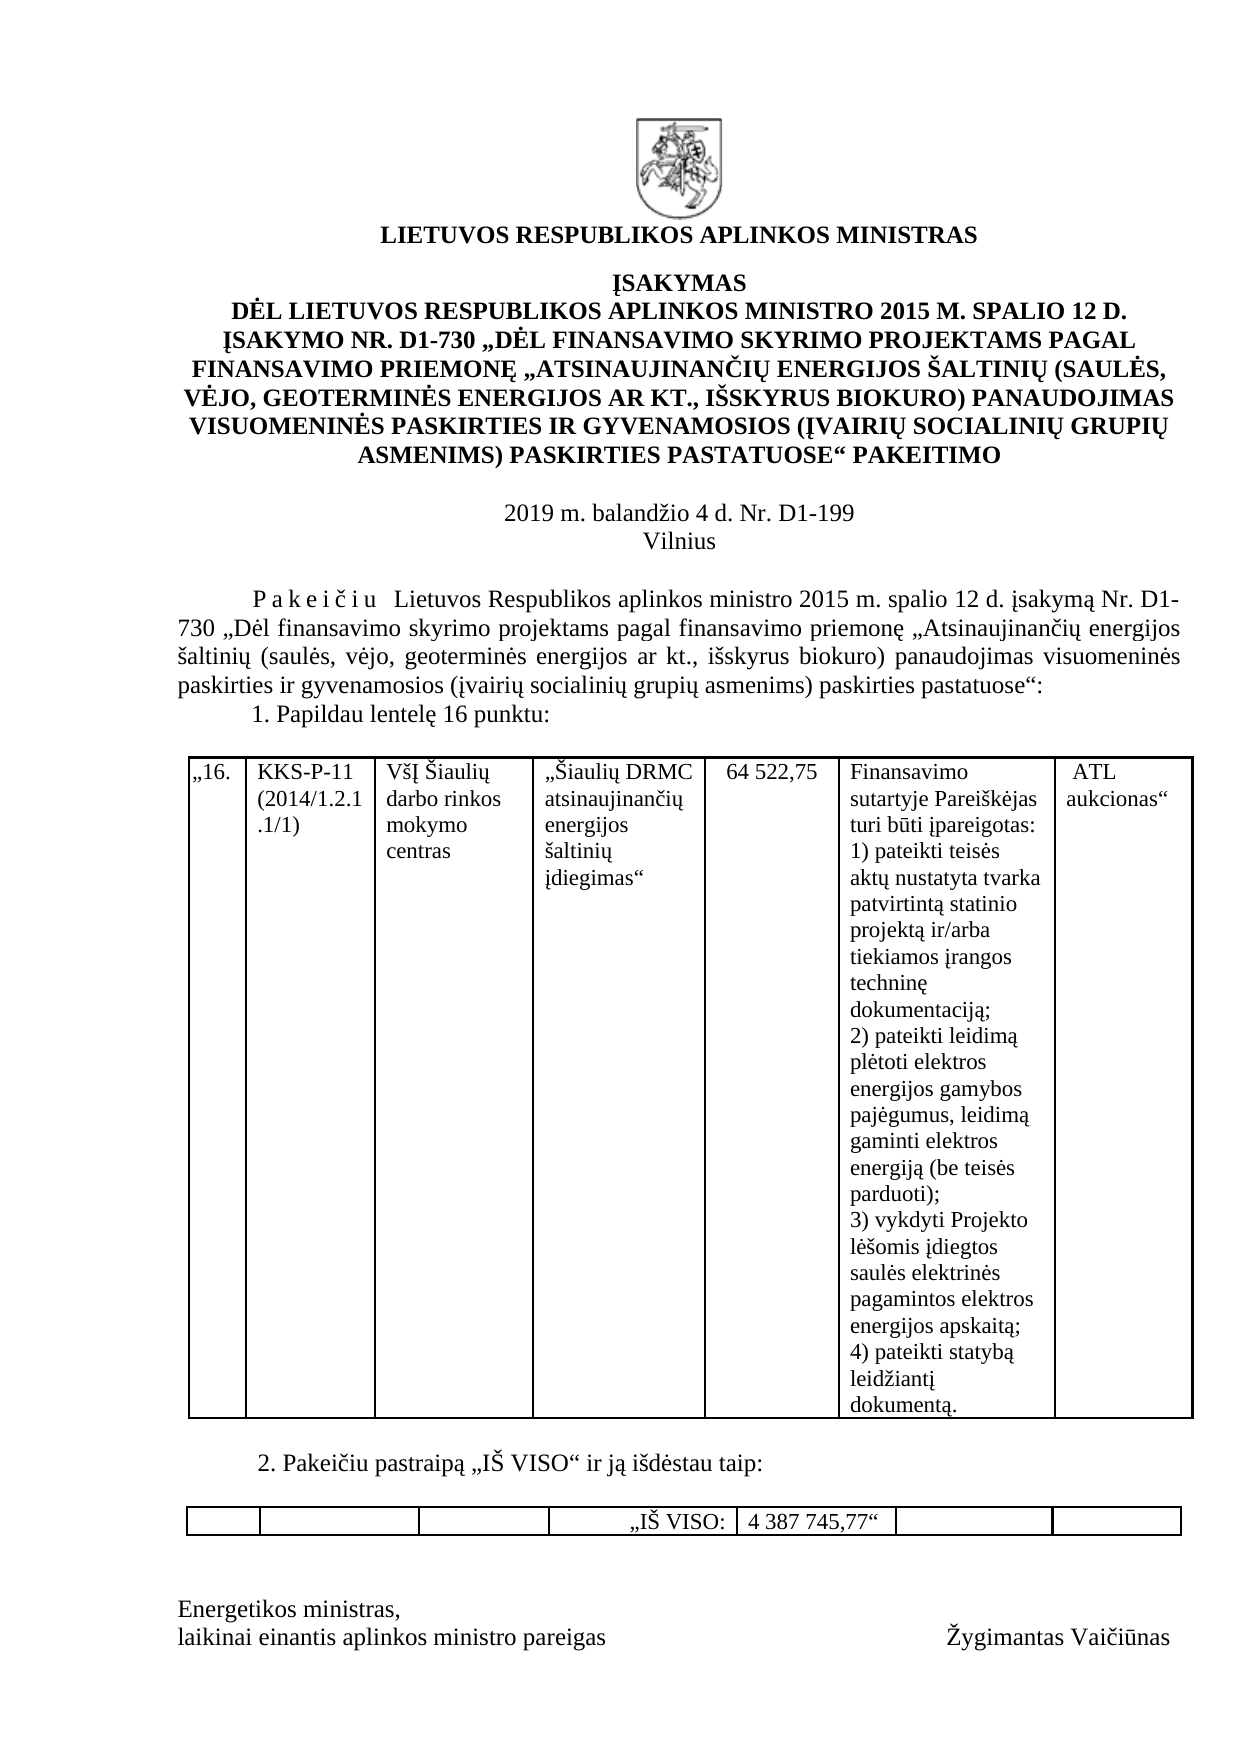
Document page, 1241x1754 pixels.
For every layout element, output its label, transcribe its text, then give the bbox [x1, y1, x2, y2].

table_header [897, 1508, 907, 1534]
text 2. Pakeičiu pastraipą „IŠ VISO“ ir ją išdėstau taip: [177, 1448, 1181, 1477]
text ĮSAKYMAS [177, 268, 1181, 296]
table_header VšĮ Šiaulių darbo rinkos mokymo centras [376, 759, 532, 1417]
table_header ATL aukcionas“ [1056, 759, 1191, 1417]
text 2019 m. balandžio 4 d. Nr. D1-199 [177, 498, 1181, 526]
table_header „Šiaulių DRMC atsinaujinančių energijos šaltinių įdiegimas“ [534, 759, 704, 1417]
text LIETUVOS RESPUBLIKOS APLINKOS MINISTRAS [177, 220, 1181, 248]
table_header [420, 1508, 548, 1534]
table_header [1170, 1508, 1180, 1534]
table_header 4 387 745,77“ [738, 1508, 895, 1534]
table_header „IŠ VISO: [550, 1508, 736, 1534]
text 1. Papildau lentelę 16 punktu: [177, 699, 1181, 728]
text DĖL LIETUVOS RESPUBLIKOS APLINKOS MINISTRO 2015 M. SPALIO 12 D. ĮSAKYMO NR. D1-730 „DĖL FINANSAVIMO SKYRIMO PROJEKTAMS PAGAL FINANSAVIMO PRIEMONĘ „ATSINAUJINANČIŲ ENERGIJOS ŠALTINIŲ (SAULĖS, VĖJO, GEOTERMINĖS ENERGIJOS AR KT., IŠSKYRUS BIOKURO) PANAUDOJIMAS VISUOMENINĖS PASKIRTIES IR GYVENAMOSIOS (ĮVAIRIŲ SOCIALINIŲ GRUPIŲ ASMENIMS) PASKIRTIES PASTATUOSE“ PAKEITIMO [177, 296, 1181, 469]
table_header KKS-P-11 (2014/1.2.1.1/1) [247, 759, 374, 1417]
table_header „16. [190, 759, 245, 1417]
text Vilnius [177, 526, 1181, 555]
table_header [261, 1508, 418, 1534]
text laikinai einantis aplinkos ministro pareigas Žygimantas Vaičiūnas [177, 1622, 1181, 1651]
table_header 64 522,75 [706, 759, 838, 1417]
table_header [1041, 1508, 1051, 1534]
table_header [188, 1508, 259, 1534]
text Pakeičiu Lietuvos Respublikos aplinkos ministro 2015 m. spalio 12 d. įsakymą Nr. D1-730 „Dėl finansavimo skyrimo projektams pagal finansavimo priemonę „Atsinaujinančių energijos šaltinių (saulės, vėjo, geoterminės energijos ar kt., išskyrus biokuro) panaudojimas visuomeninės paskirties ir gyvenamosios (įvairių socialinių grupių asmenims) paskirties pastatuose“: [177, 584, 1181, 699]
table_header [1054, 1508, 1064, 1534]
text Energetikos ministras, [177, 1594, 1181, 1622]
